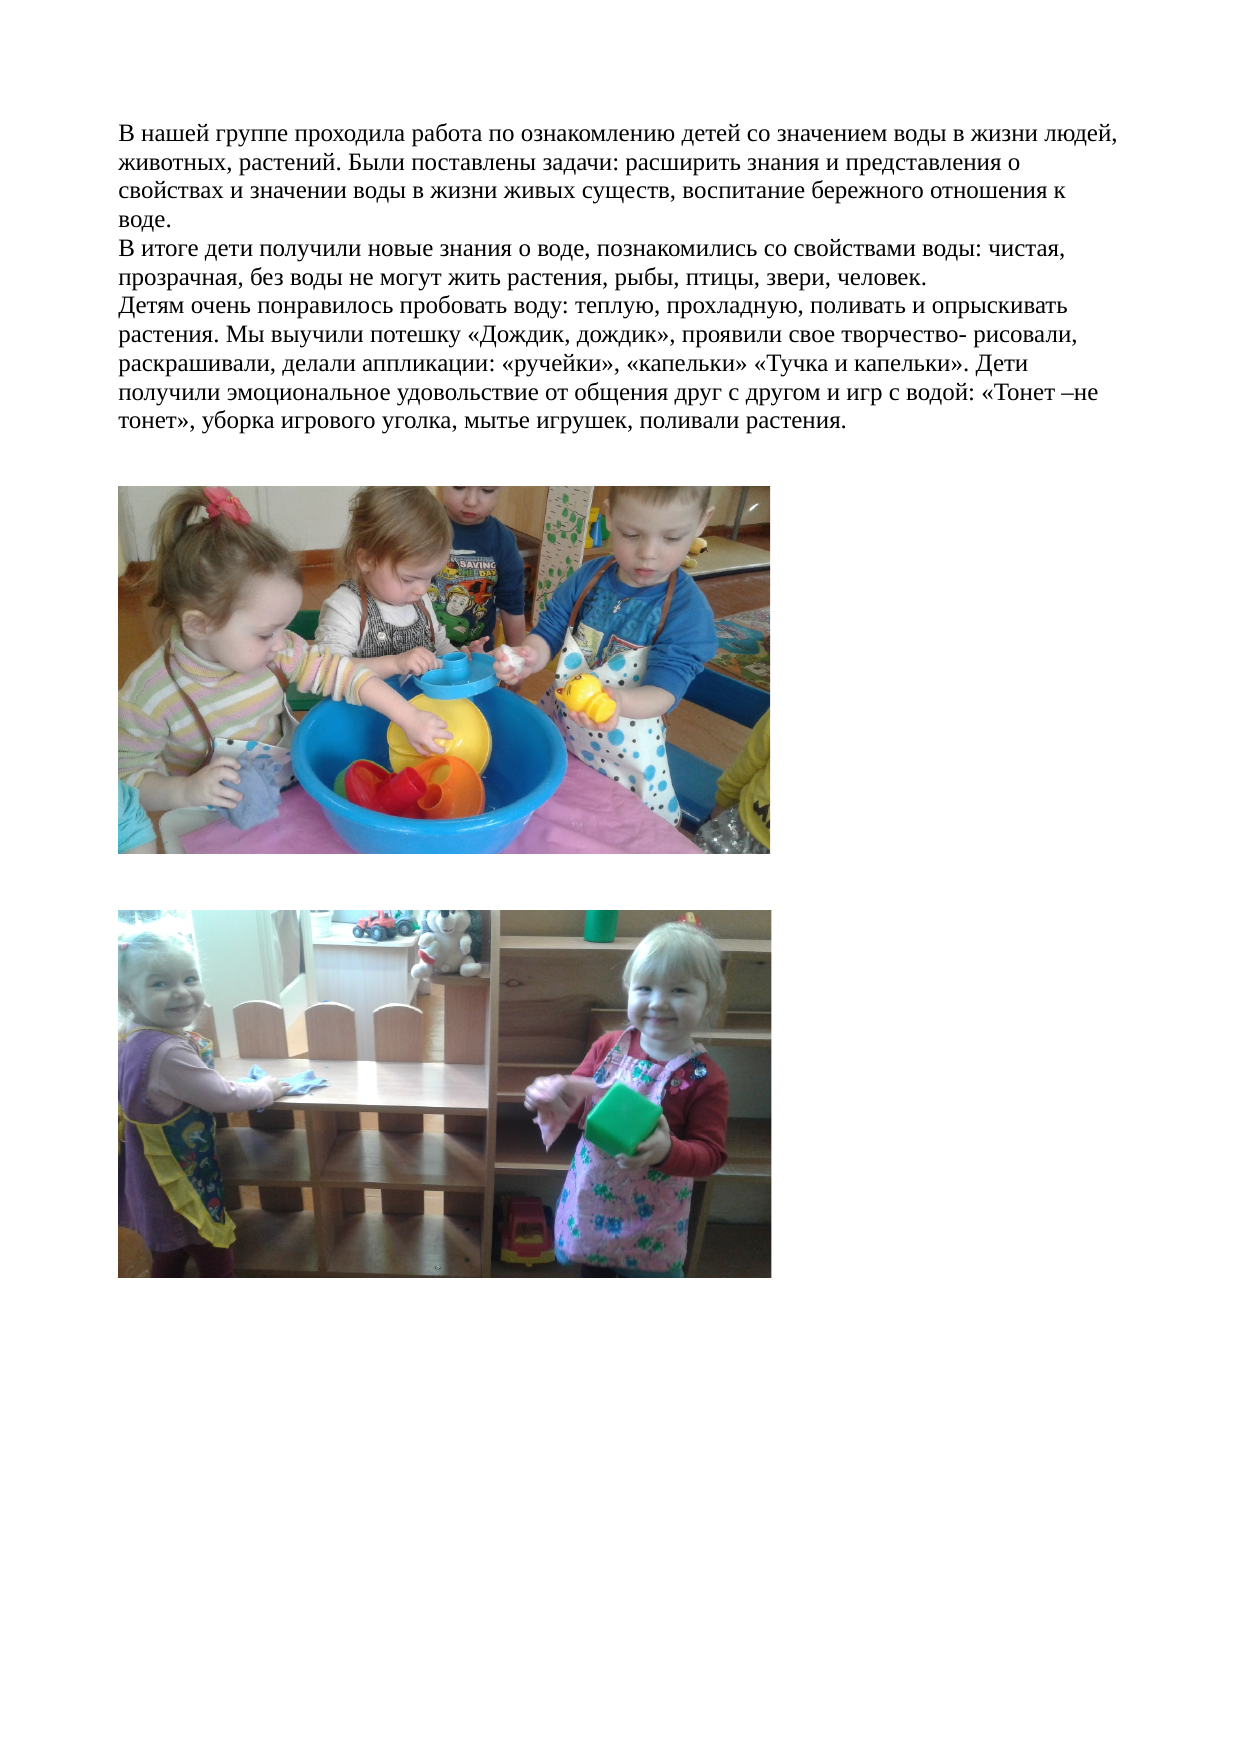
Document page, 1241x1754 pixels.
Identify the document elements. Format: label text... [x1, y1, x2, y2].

text В итоге дети получили новые знания о воде, познакомились со свойствами воды: чистая, прозрачная, без воды не могут жить растения, рыбы, птицы, звери, человек. [118, 233, 1122, 291]
text Детям очень понравилось пробовать воду: теплую, прохладную, поливать и опрыскивать растения. Мы выучили потешку «Дождик, дождик», проявили свое творчество- рисовали, раскрашивали, делали аппликации: «ручейки», «капельки» «Тучка и капельки». Дети получили эмоциональное удовольствие от общения друг с другом и игр с водой: «Тонет –не тонет», уборка игрового уголка, мытье игрушек, поливали растения. [118, 291, 1122, 434]
text В нашей группе проходила работа по ознакомлению детей со значением воды в жизни людей, животных, растений. Были поставлены задачи: расширить знания и представления о свойствах и значении воды в жизни живых существ, воспитание бережного отношения к воде. [118, 118, 1122, 233]
